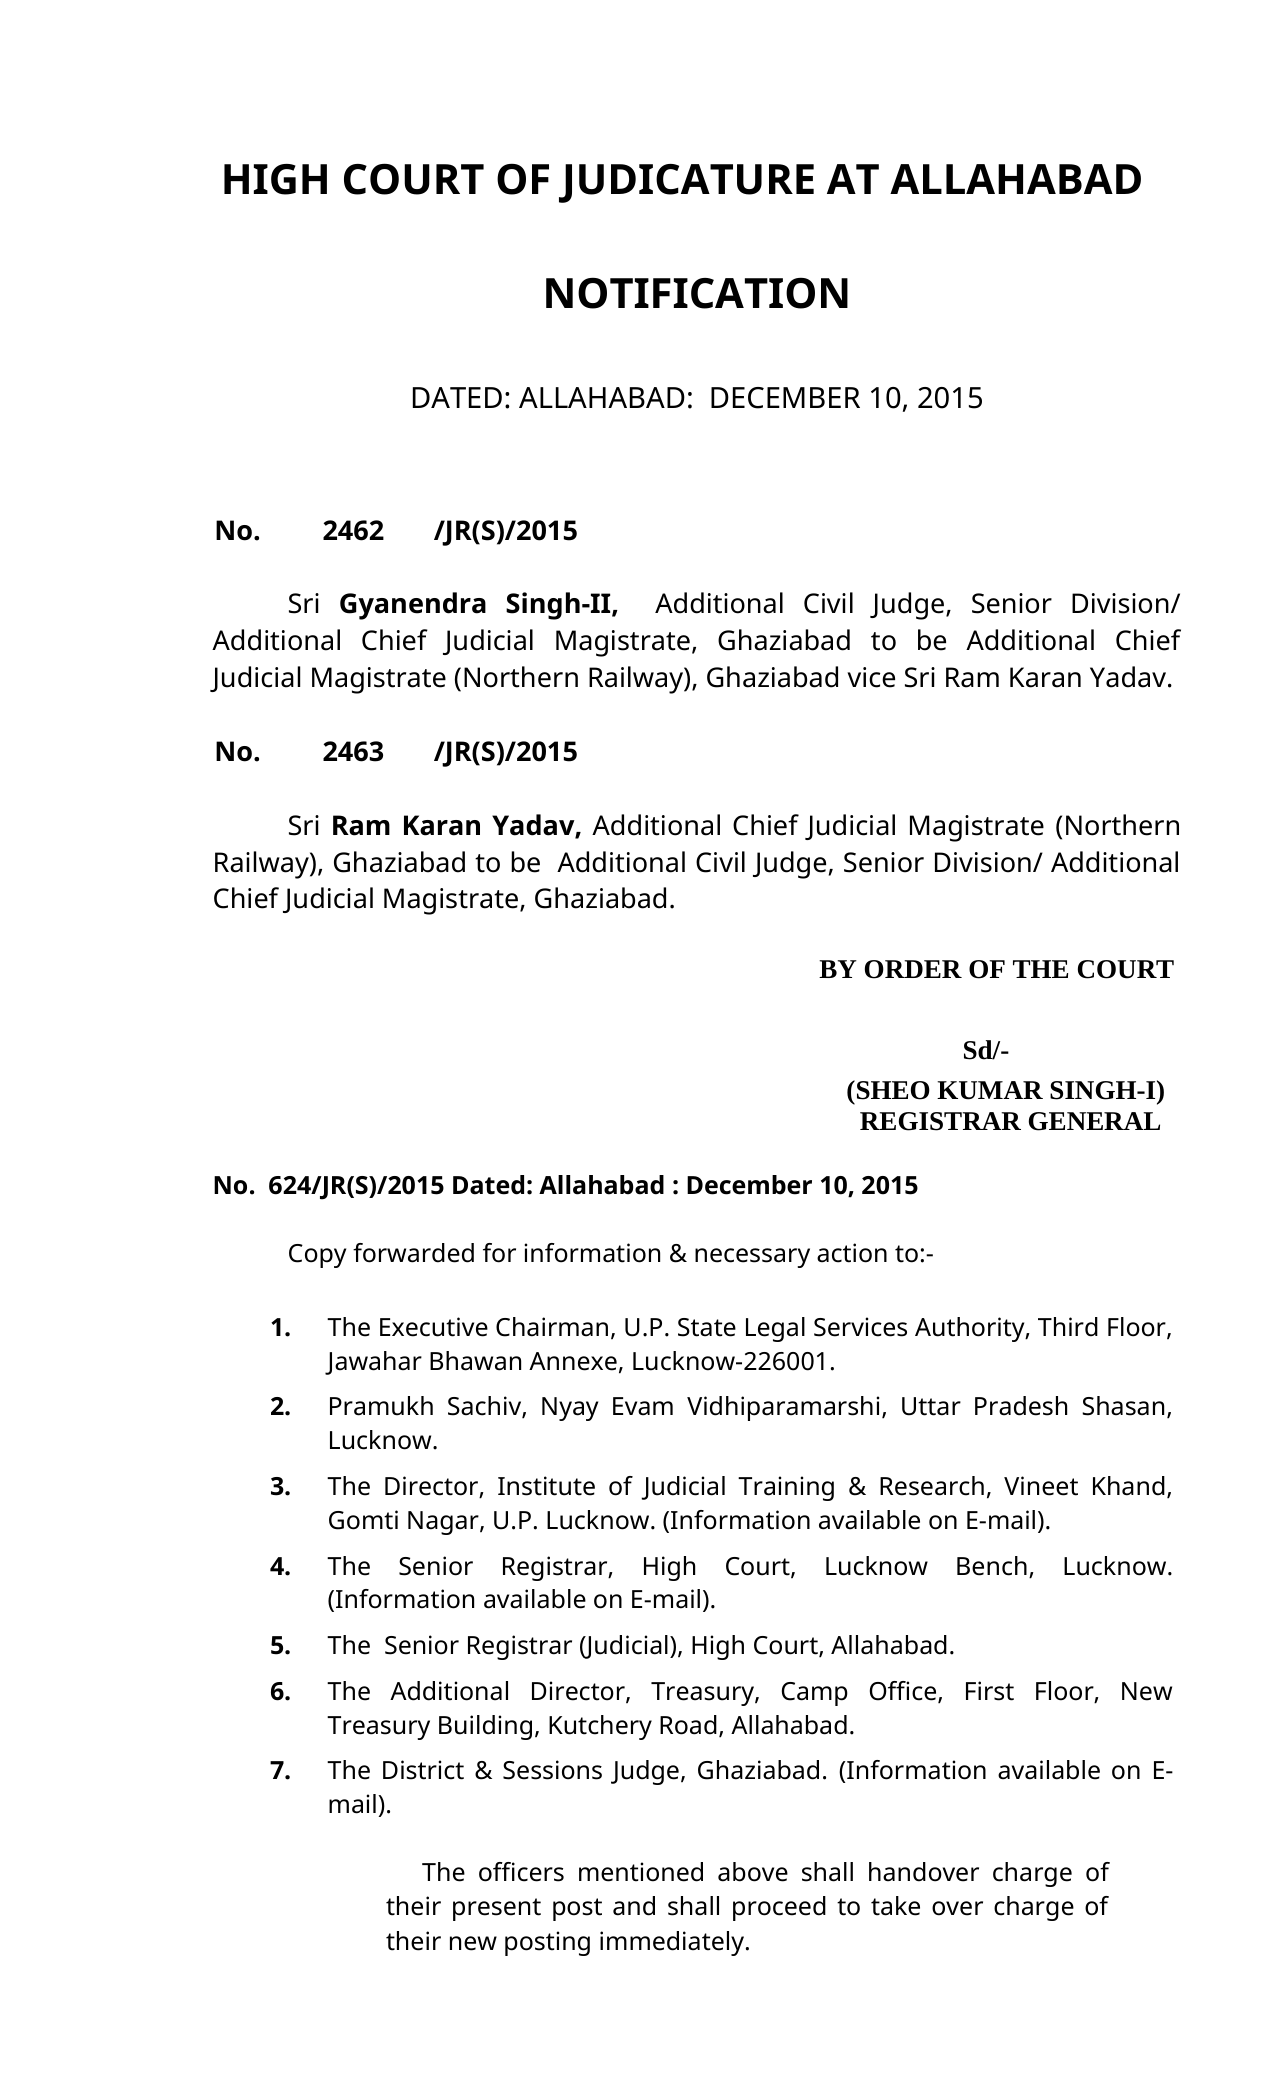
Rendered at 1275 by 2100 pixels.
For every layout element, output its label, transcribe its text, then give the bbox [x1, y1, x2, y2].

table_cell The Senior Registrar (Judicial), High Court, Allahabad. [322, 1622, 1180, 1667]
table_cell [264, 1668, 322, 1747]
table_cell [264, 1543, 322, 1622]
table_header 2463 [284, 733, 422, 769]
table_header No. [203, 733, 284, 769]
table_cell [264, 1622, 322, 1667]
table_header The Executive Chairman, U.P. State Legal Services Authority, Third Floor, Jawahar Bhawan Annexe, Lucknow-226001. [322, 1304, 1180, 1383]
table_cell The Director, Institute of Judicial Training & Research, Vineet Khand, Gomti Nagar, U.P. Lucknow. (Information available on E-mail). [322, 1463, 1180, 1542]
title HIGH COURT OF JUDICATURE AT ALLAHABAD [175, 150, 1189, 207]
table_cell The Senior Registrar, High Court, Lucknow Bench, Lucknow. (Information available on E-mail). [322, 1543, 1180, 1622]
table_cell [264, 1463, 322, 1542]
text BY ORDER OF THE COURT [212, 954, 1181, 985]
table_cell Pramukh Sachiv, Nyay Evam Vidhiparamarshi, Uttar Pradesh Shasan, Lucknow. [322, 1383, 1180, 1463]
table_header /JR(S)/2015 [422, 511, 638, 548]
table_header No. [203, 511, 284, 548]
subtitle DATED: ALLAHABAD: DECEMBER 10, 2015 [212, 377, 1181, 417]
table_cell [264, 1383, 322, 1463]
text Sri Ram Karan Yadav, Additional Chief Judicial Magistrate (Northern Railway), Ghaziabad to be Additional Civil Judge, Senior Division/ Additional Chief Judicial Magistrate, Ghaziabad. [212, 806, 1181, 917]
text No. 624/JR(S)/2015 Dated: Allahabad : December 10, 2015 [62, 1167, 1181, 1201]
subtitle NOTIFICATION [212, 263, 1181, 320]
table_cell [264, 1747, 322, 1963]
text Sd/- [212, 1034, 1181, 1065]
table_cell The Additional Director, Treasury, Camp Office, First Floor, New Treasury Building, Kutchery Road, Allahabad. [322, 1668, 1180, 1747]
text (SHEO KUMAR SINGH-I) [212, 1074, 1181, 1105]
table_cell The District & Sessions Judge, Ghaziabad. (Information available on E-mail). The officers mentioned above shall handover charge of their present post and shall proceed to take over charge of their new posting immediately. [322, 1747, 1180, 1963]
text Sri Gyanendra Singh-II, Additional Civil Judge, Senior Division/ Additional Chief Judicial Magistrate, Ghaziabad to be Additional Chief Judicial Magistrate (Northern Railway), Ghaziabad vice Sri Ram Karan Yadav. [212, 585, 1181, 696]
table_header /JR(S)/2015 [422, 733, 638, 769]
text REGISTRAR GENERAL [62, 1105, 1181, 1136]
table_header 2462 [284, 511, 422, 548]
text Copy forwarded for information & necessary action to:- [212, 1236, 1181, 1269]
table_header [264, 1304, 322, 1383]
